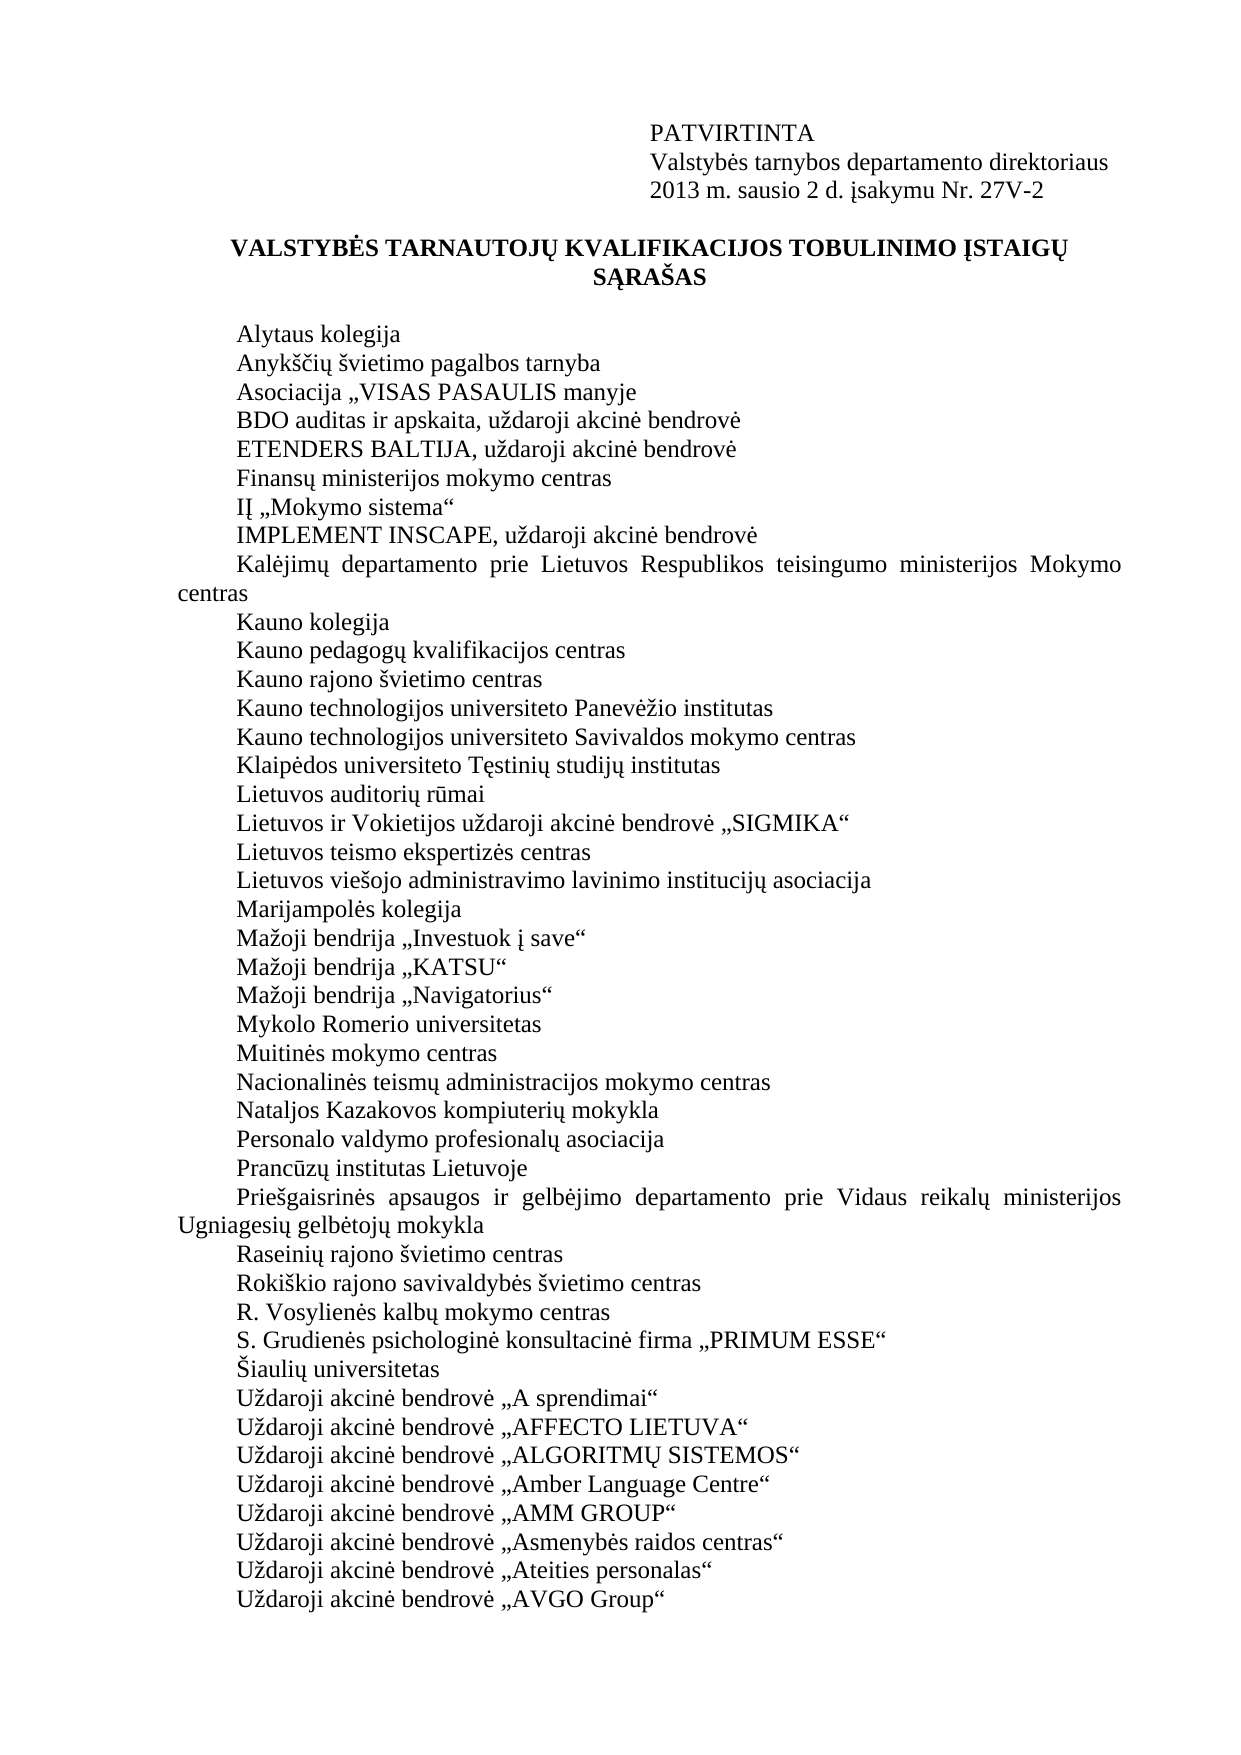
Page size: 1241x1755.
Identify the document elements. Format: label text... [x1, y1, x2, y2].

text Mažoji bendrija „Navigatorius“ [177, 981, 1122, 1009]
text IĮ „Mokymo sistema“ [177, 492, 1122, 521]
text Lietuvos teismo ekspertizės centras [177, 837, 1122, 866]
text Uždaroji akcinė bendrovė „Amber Language Centre“ [177, 1469, 1122, 1498]
text Kauno rajono švietimo centras [177, 664, 1122, 693]
text Priešgaisrinės apsaugos ir gelbėjimo departamento prie Vidaus reikalų ministerijos Ugniagesių gelbėtojų mokykla [177, 1182, 1122, 1239]
text Uždaroji akcinė bendrovė „Ateities personalas“ [177, 1556, 1122, 1584]
text Kauno pedagogų kvalifikacijos centras [177, 636, 1122, 664]
text R. Vosylienės kalbų mokymo centras [177, 1297, 1122, 1326]
text Kauno technologijos universiteto Savivaldos mokymo centras [177, 722, 1122, 751]
text Marijampolės kolegija [177, 894, 1122, 923]
text Kauno technologijos universiteto Panevėžio institutas [177, 693, 1122, 722]
text Uždaroji akcinė bendrovė „AMM GROUP“ [177, 1498, 1122, 1527]
text Lietuvos auditorių rūmai [177, 779, 1122, 808]
text Raseinių rajono švietimo centras [177, 1239, 1122, 1268]
text Mažoji bendrija „Investuok į save“ [177, 923, 1122, 952]
text PATVIRTINTA [649, 118, 1122, 147]
text Kalėjimų departamento prie Lietuvos Respublikos teisingumo ministerijos Mokymo centras [177, 549, 1122, 607]
text Valstybės tarnybos departamento direktoriaus 2013 m. sausio 2 d. įsakymu Nr. 27V-2 [649, 147, 1122, 204]
text Lietuvos viešojo administravimo lavinimo institucijų asociacija [177, 866, 1122, 894]
text Muitinės mokymo centras [177, 1038, 1122, 1067]
text Uždaroji akcinė bendrovė „ALGORITMŲ SISTEMOS“ [177, 1441, 1122, 1469]
text IMPLEMENT INSCAPE, uždaroji akcinė bendrovė [177, 521, 1122, 549]
text Uždaroji akcinė bendrovė „A sprendimai“ [177, 1383, 1122, 1412]
text Mažoji bendrija „KATSU“ [177, 952, 1122, 981]
text VALSTYBĖS TARNAUTOJŲ KVALIFIKACIJOS TOBULINIMO ĮSTAIGŲ SĄRAŠAS [177, 233, 1122, 291]
text Personalo valdymo profesionalų asociacija [177, 1124, 1122, 1153]
text Asociacija „VISAS PASAULIS manyje [177, 377, 1122, 406]
text Uždaroji akcinė bendrovė „AVGO Group“ [177, 1584, 1122, 1613]
text Kauno kolegija [177, 607, 1122, 636]
text Šiaulių universitetas [177, 1354, 1122, 1383]
text ETENDERS BALTIJA, uždaroji akcinė bendrovė [177, 434, 1122, 463]
text Klaipėdos universiteto Tęstinių studijų institutas [177, 751, 1122, 779]
text BDO auditas ir apskaita, uždaroji akcinė bendrovė [177, 406, 1122, 434]
text Lietuvos ir Vokietijos uždaroji akcinė bendrovė „SIGMIKA“ [177, 808, 1122, 837]
text Rokiškio rajono savivaldybės švietimo centras [177, 1268, 1122, 1297]
text Uždaroji akcinė bendrovė „AFFECTO LIETUVA“ [177, 1412, 1122, 1441]
text Nataljos Kazakovos kompiuterių mokykla [177, 1096, 1122, 1124]
text Anykščių švietimo pagalbos tarnyba [177, 348, 1122, 377]
text Nacionalinės teismų administracijos mokymo centras [177, 1067, 1122, 1096]
text Prancūzų institutas Lietuvoje [177, 1153, 1122, 1182]
text Mykolo Romerio universitetas [177, 1009, 1122, 1038]
text Alytaus kolegija [177, 319, 1122, 348]
text Uždaroji akcinė bendrovė „Asmenybės raidos centras“ [177, 1527, 1122, 1556]
text S. Grudienės psichologinė konsultacinė firma „PRIMUM ESSE“ [177, 1326, 1122, 1354]
text Finansų ministerijos mokymo centras [177, 463, 1122, 492]
